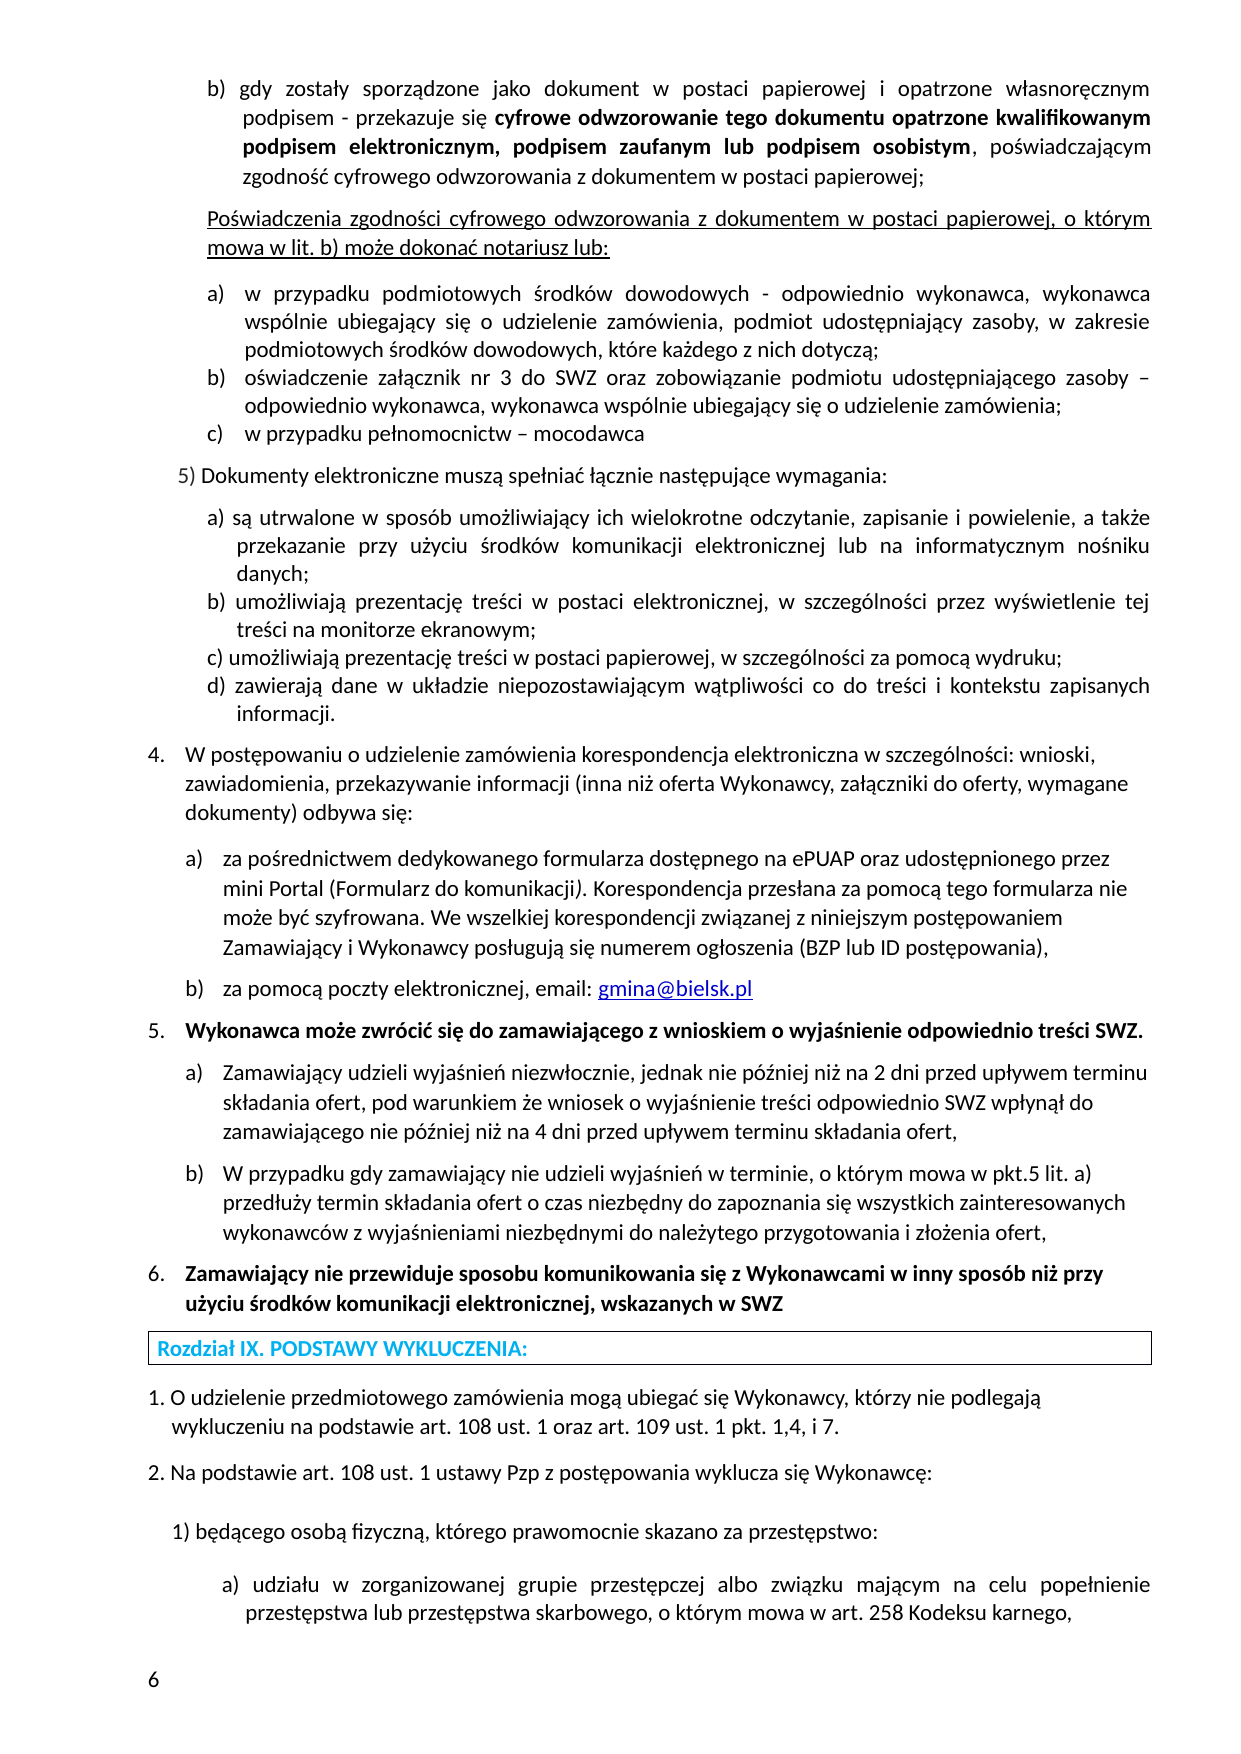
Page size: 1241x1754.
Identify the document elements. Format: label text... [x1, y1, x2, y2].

text d) zawierają dane w układzie niepozostawiającym wątpliwości co do treści i kontekstu zapisanych informacji. [207, 671, 1152, 727]
text c) umożliwiają prezentację treści w postaci papierowej, w szczególności za pomocą wydruku; [207, 643, 1152, 671]
list W przypadku gdy zamawiający nie udzieli wyjaśnień w terminie, o którym mowa w pkt.5 lit. a) przedłuży termin składania ofert o czas niezbędny do zapoznania się wszystkich zainteresowanych wykonawców z wyjaśnieniami niezbędnymi do należytego przygotowania i złożenia ofert, [185, 1159, 1152, 1246]
list oświadczenie załącznik nr 3 do SWZ oraz zobowiązanie podmiotu udostępniającego zasoby – odpowiednio wykonawca, wykonawca wspólnie ubiegający się o udzielenie zamówienia; [207, 363, 1152, 419]
text a) są utrwalone w sposób umożliwiający ich wielokrotne odczytanie, zapisanie i powielenie, a także przekazanie przy użyciu środków komunikacji elektronicznej lub na informatycznym nośniku danych; [207, 503, 1152, 587]
text b) umożliwiają prezentację treści w postaci elektronicznej, w szczególności przez wyświetlenie tej treści na monitorze ekranowym; [207, 587, 1152, 643]
list za pośrednictwem dedykowanego formularza dostępnego na ePUAP oraz udostępnionego przez mini Portal (Formularz do komunikacji). Korespondencja przesłana za pomocą tego formularza nie może być szyfrowana. We wszelkiej korespondencji związanej z niniejszym postępowaniem Zamawiający i Wykonawcy posługują się numerem ogłoszenia (BZP lub ID postępowania), [185, 844, 1152, 961]
list Zamawiający udzieli wyjaśnień niezwłocznie, jednak nie później niż na 2 dni przed upływem terminu składania ofert, pod warunkiem że wniosek o wyjaśnienie treści odpowiednio SWZ wpłynął do zamawiającego nie później niż na 4 dni przed upływem terminu składania ofert, [185, 1058, 1152, 1145]
list W postępowaniu o udzielenie zamówienia korespondencja elektroniczna w szczególności: wnioski, zawiadomienia, przekazywanie informacji (inna niż oferta Wykonawcy, załączniki do oferty, wymagane dokumenty) odbywa się: [148, 740, 1152, 826]
list Wykonawca może zwrócić się do zamawiającego z wnioskiem o wyjaśnienie odpowiednio treści SWZ. [148, 1016, 1152, 1044]
list w przypadku podmiotowych środków dowodowych - odpowiednio wykonawca, wykonawca wspólnie ubiegający się o udzielenie zamówienia, podmiot udostępniający zasoby, w zakresie podmiotowych środków dowodowych, które każdego z nich dotyczą; [207, 279, 1152, 363]
text b) gdy zostały sporządzone jako dokument w postaci papierowej i opatrzone własnoręcznym podpisem - przekazuje się cyfrowe odwzorowanie tego dokumentu opatrzone kwalifikowanym podpisem elektronicznym, podpisem zaufanym lub podpisem osobistym, poświadczającym zgodność cyfrowego odwzorowania z dokumentem w postaci papierowej; [207, 74, 1152, 190]
text a) udziału w zorganizowanej grupie przestępczej albo związku mającym na celu popełnienie przestępstwa lub przestępstwa skarbowego, o którym mowa w art. 258 Kodeksu karnego, [222, 1570, 1152, 1626]
text 1. O udzielenie przedmiotowego zamówienia mogą ubiegać się Wykonawcy, którzy nie podlegają wykluczeniu na podstawie art. 108 ust. 1 oraz art. 109 ust. 1 pkt. 1,4, i 7. [148, 1383, 1152, 1440]
text 1) będącego osobą fizyczną, którego prawomocnie skazano za przestępstwo: [171, 1517, 1152, 1545]
text Poświadczenia zgodności cyfrowego odwzorowania z dokumentem w postaci papierowej, o którym [207, 204, 1152, 228]
list w przypadku pełnomocnictw – mocodawca [207, 419, 1152, 447]
text 5) Dokumenty elektroniczne muszą spełniać łącznie następujące wymagania: [177, 461, 1152, 489]
text 2. Na podstawie art. 108 ust. 1 ustawy Pzp z postępowania wyklucza się Wykonawcę: [148, 1458, 1152, 1486]
list za pomocą poczty elektronicznej, email: gmina@bielsk.pl [185, 974, 1152, 1002]
text Rozdział IX. PODSTAWY WYKLUCZENIA: [149, 1332, 1151, 1364]
list Zamawiający nie przewiduje sposobu komunikowania się z Wykonawcami w inny sposób niż przy użyciu środków komunikacji elektronicznej, wskazanych w SWZ [148, 1259, 1152, 1317]
text mowa w lit. b) może dokonać notariusz lub: [207, 229, 1152, 261]
